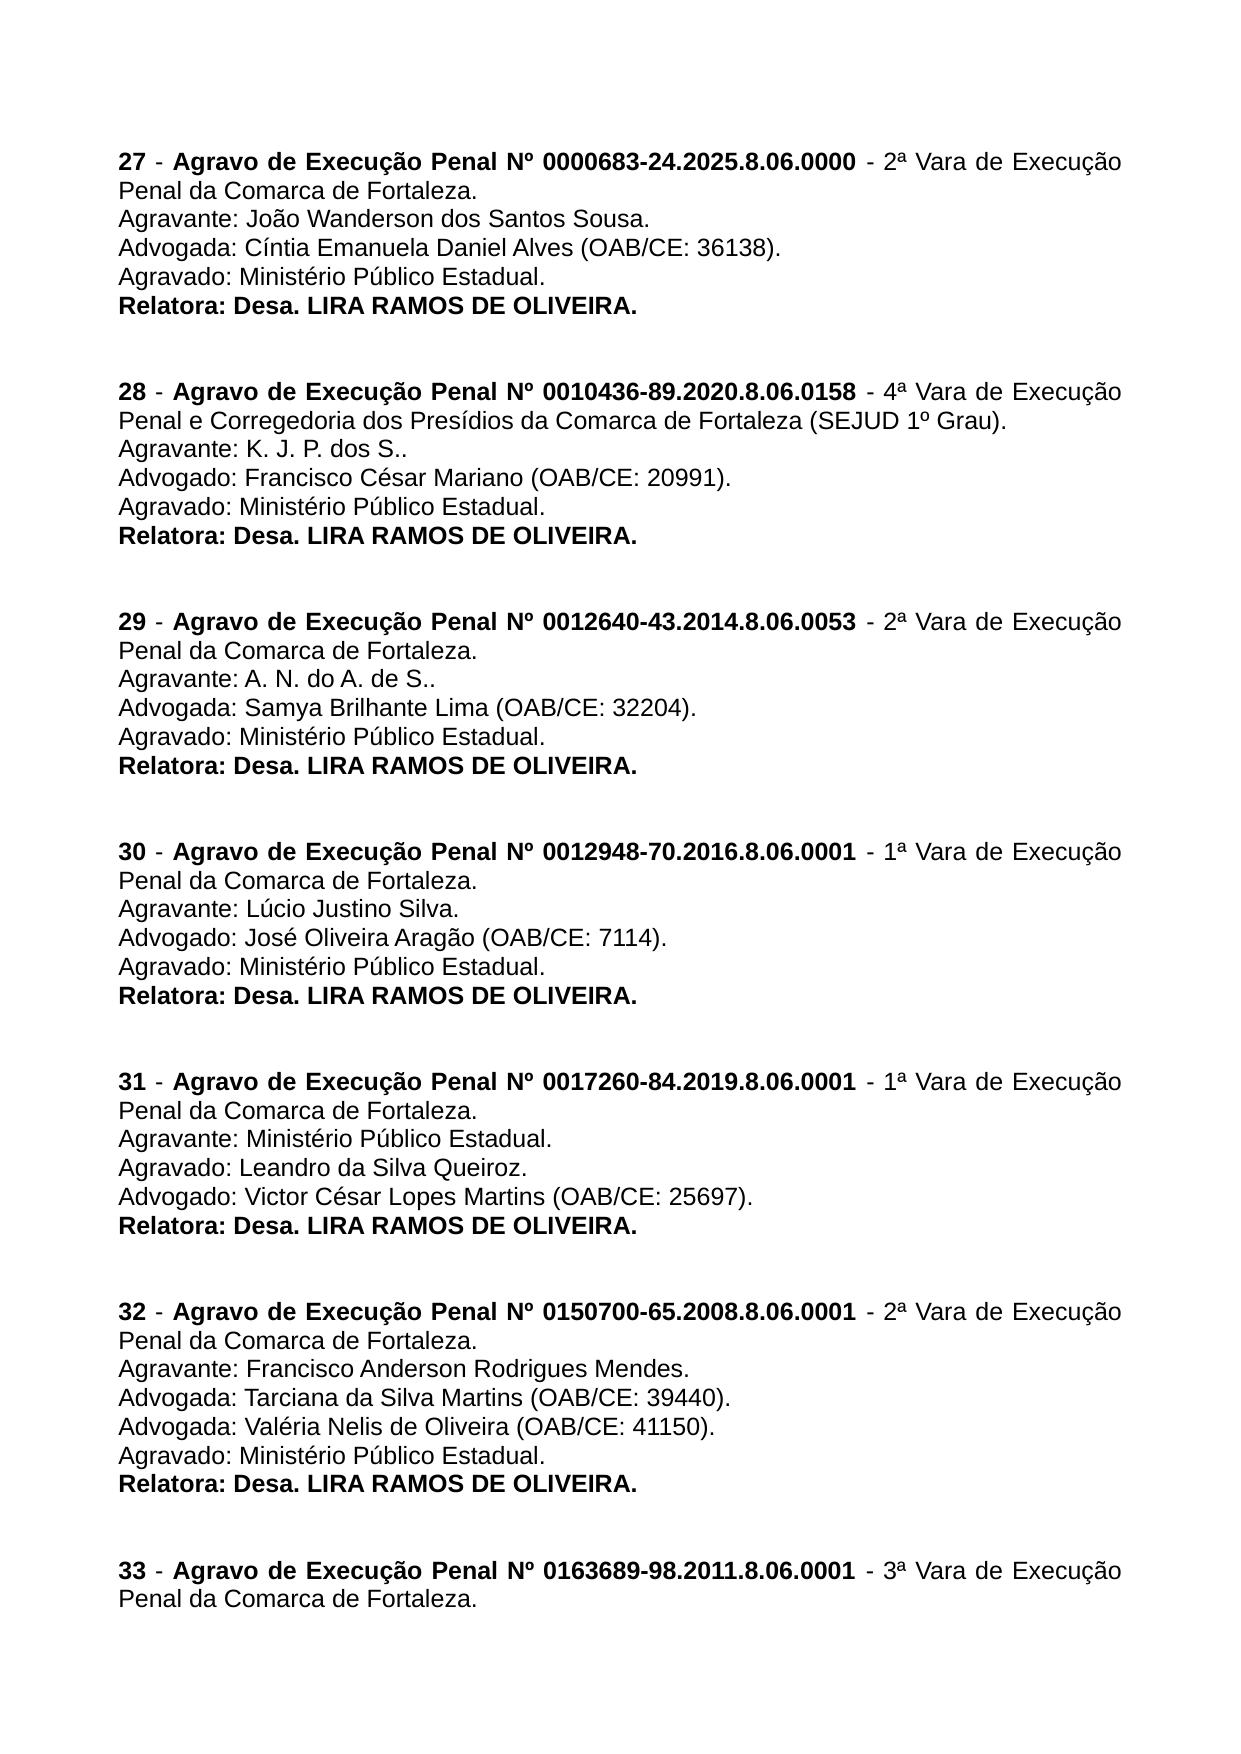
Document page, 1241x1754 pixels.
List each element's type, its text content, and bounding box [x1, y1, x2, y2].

text Agravante: João Wanderson dos Santos Sousa. [118, 204, 1122, 233]
text Relatora: Desa. LIRA RAMOS DE OLIVEIRA. [118, 1469, 1122, 1498]
text Relatora: Desa. LIRA RAMOS DE OLIVEIRA. [118, 981, 1122, 1009]
text Relatora: Desa. LIRA RAMOS DE OLIVEIRA. [118, 291, 1122, 319]
text 30 - Agravo de Execução Penal Nº 0012948-70.2016.8.06.0001 - 1ª Vara de Execução Penal da Comarca de Fortaleza. [118, 837, 1122, 894]
text Agravante: A. N. do A. de S.. [118, 664, 1122, 693]
text Agravante: Lúcio Justino Silva. [118, 894, 1122, 923]
text Agravado: Ministério Público Estadual. [118, 722, 1122, 751]
text 32 - Agravo de Execução Penal Nº 0150700-65.2008.8.06.0001 - 2ª Vara de Execução Penal da Comarca de Fortaleza. [118, 1297, 1122, 1354]
text Agravante: Ministério Público Estadual. [118, 1124, 1122, 1153]
text Advogada: Samya Brilhante Lima (OAB/CE: 32204). [118, 693, 1122, 722]
text Agravado: Ministério Público Estadual. [118, 492, 1122, 521]
text Agravado: Leandro da Silva Queiroz. [118, 1153, 1122, 1182]
text 29 - Agravo de Execução Penal Nº 0012640-43.2014.8.06.0053 - 2ª Vara de Execução Penal da Comarca de Fortaleza. [118, 607, 1122, 664]
text 31 - Agravo de Execução Penal Nº 0017260-84.2019.8.06.0001 - 1ª Vara de Execução Penal da Comarca de Fortaleza. [118, 1067, 1122, 1124]
text 33 - Agravo de Execução Penal Nº 0163689-98.2011.8.06.0001 - 3ª Vara de Execução Penal da Comarca de Fortaleza. [118, 1556, 1122, 1613]
text 27 - Agravo de Execução Penal Nº 0000683-24.2025.8.06.0000 - 2ª Vara de Execução Penal da Comarca de Fortaleza. [118, 147, 1122, 204]
text Advogada: Tarciana da Silva Martins (OAB/CE: 39440). [118, 1383, 1122, 1412]
text Agravante: K. J. P. dos S.. [118, 434, 1122, 463]
text Advogado: Victor César Lopes Martins (OAB/CE: 25697). [118, 1182, 1122, 1211]
text Agravado: Ministério Público Estadual. [118, 1441, 1122, 1469]
text Advogada: Valéria Nelis de Oliveira (OAB/CE: 41150). [118, 1412, 1122, 1441]
text Advogado: José Oliveira Aragão (OAB/CE: 7114). [118, 923, 1122, 952]
text Advogada: Cíntia Emanuela Daniel Alves (OAB/CE: 36138). [118, 233, 1122, 262]
text Agravado: Ministério Público Estadual. [118, 262, 1122, 291]
text Agravante: Francisco Anderson Rodrigues Mendes. [118, 1354, 1122, 1383]
text Relatora: Desa. LIRA RAMOS DE OLIVEIRA. [118, 1211, 1122, 1239]
text Advogado: Francisco César Mariano (OAB/CE: 20991). [118, 463, 1122, 492]
text Relatora: Desa. LIRA RAMOS DE OLIVEIRA. [118, 521, 1122, 549]
text Agravado: Ministério Público Estadual. [118, 952, 1122, 981]
text 28 - Agravo de Execução Penal Nº 0010436-89.2020.8.06.0158 - 4ª Vara de Execução Penal e Corregedoria dos Presídios da Comarca de Fortaleza (SEJUD 1º Grau). [118, 377, 1122, 434]
text Relatora: Desa. LIRA RAMOS DE OLIVEIRA. [118, 751, 1122, 779]
